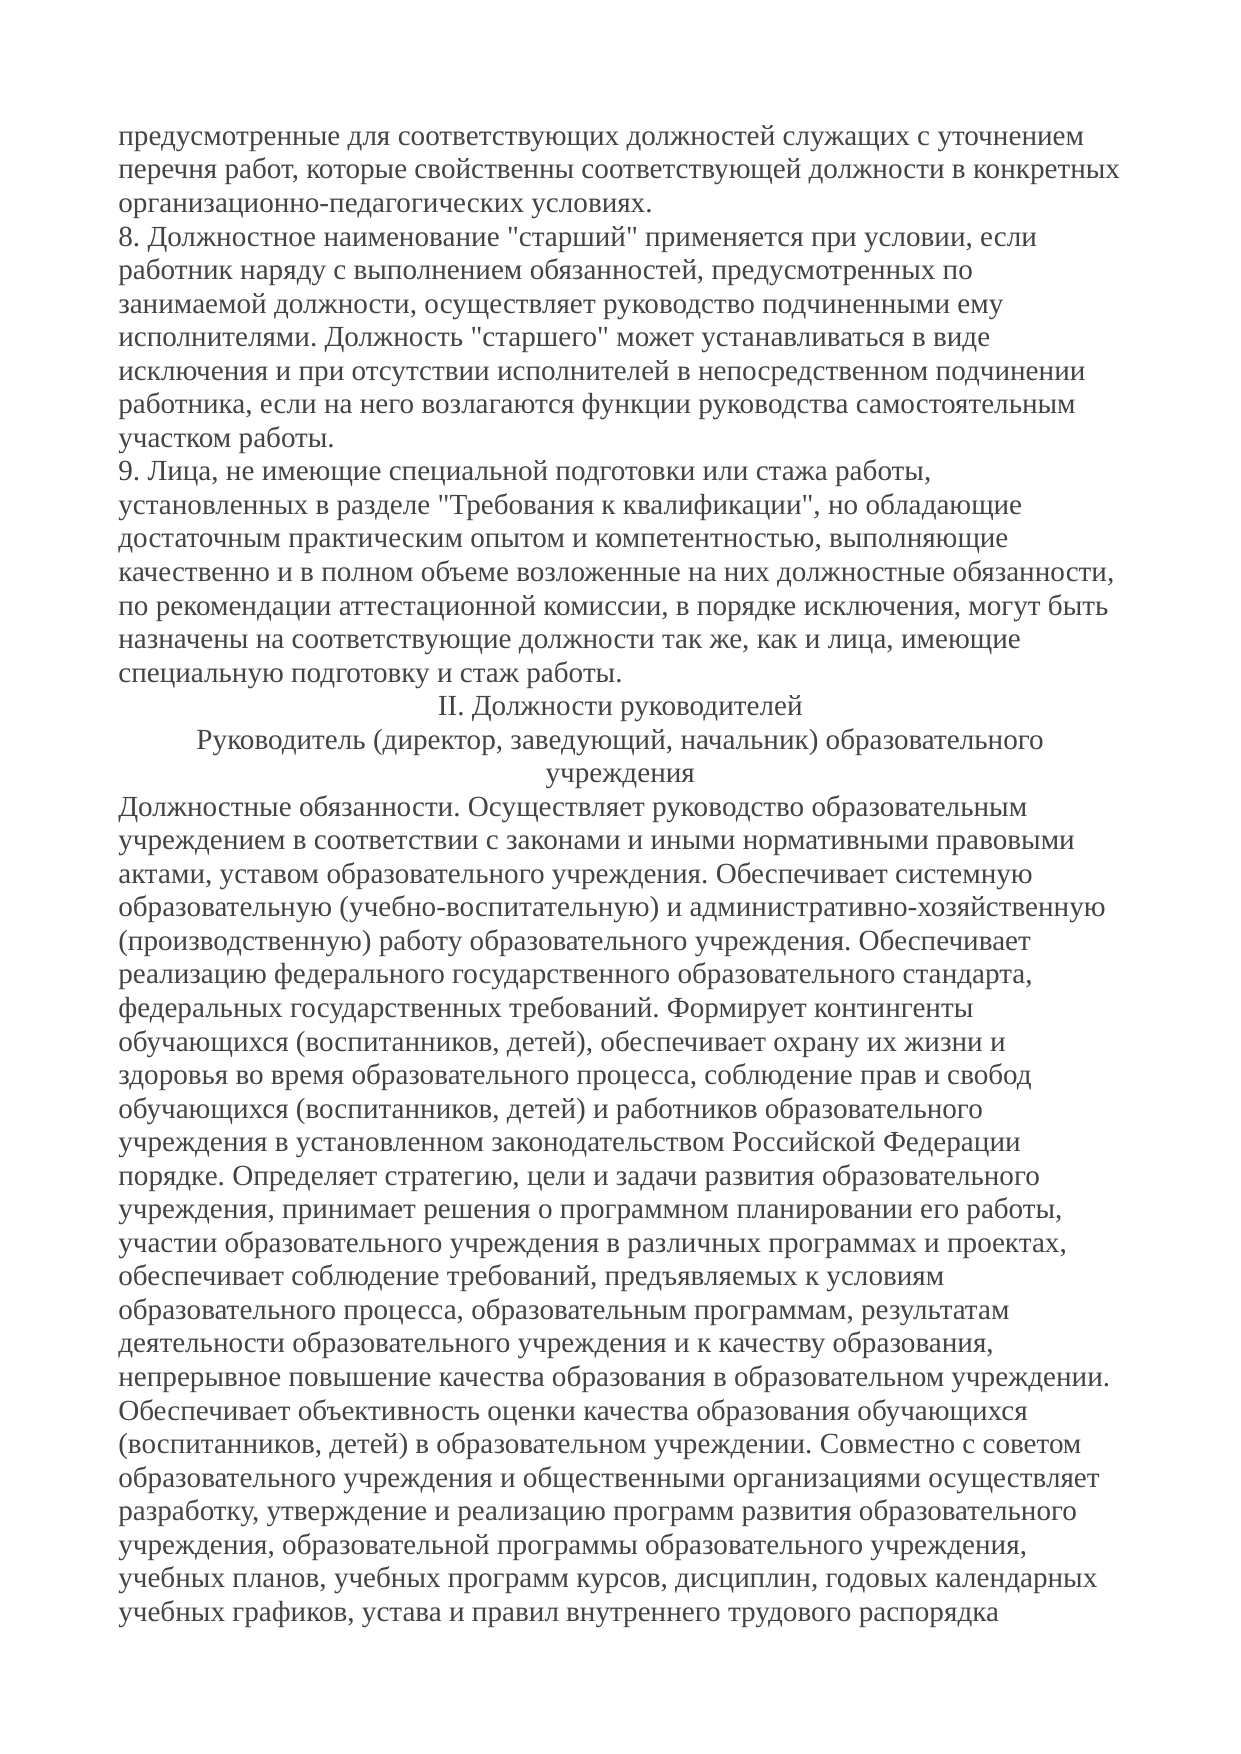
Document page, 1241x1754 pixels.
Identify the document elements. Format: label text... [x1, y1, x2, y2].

text II. Должности руководителей [118, 688, 1122, 722]
text предусмотренные для соответствующих должностей служащих с уточнением перечня работ, которые свойственны соответствующей должности в конкретных организационно-педагогических условиях. [118, 118, 1122, 219]
text Руководитель (директор, заведующий, начальник) образовательного учреждения [118, 722, 1122, 789]
text 9. Лица, не имеющие специальной подготовки или стажа работы, установленных в разделе "Требования к квалификации", но обладающие достаточным практическим опытом и компетентностью, выполняющие качественно и в полном объеме возложенные на них должностные обязанности, по рекомендации аттестационной комиссии, в порядке исключения, могут быть назначены на соответствующие должности так же, как и лица, имеющие специальную подготовку и стаж работы. [118, 453, 1122, 688]
text 8. Должностное наименование "старший" применяется при условии, если работник наряду с выполнением обязанностей, предусмотренных по занимаемой должности, осуществляет руководство подчиненными ему исполнителями. Должность "старшего" может устанавливаться в виде исключения и при отсутствии исполнителей в непосредственном подчинении работника, если на него возлагаются функции руководства самостоятельным участком работы. [118, 219, 1122, 453]
text Должностные обязанности. Осуществляет руководство образовательным учреждением в соответствии с законами и иными нормативными правовыми актами, уставом образовательного учреждения. Обеспечивает системную образовательную (учебно-воспитательную) и административно-хозяйственную (производственную) работу образовательного учреждения. Обеспечивает реализацию федерального государственного образовательного стандарта, федеральных государственных требований. Формирует контингенты обучающихся (воспитанников, детей), обеспечивает охрану их жизни и здоровья во время образовательного процесса, соблюдение прав и свобод обучающихся (воспитанников, детей) и работников образовательного учреждения в установленном законодательством Российской Федерации порядке. Определяет стратегию, цели и задачи развития образовательного учреждения, принимает решения о программном планировании его работы, участии образовательного учреждения в различных программах и проектах, обеспечивает соблюдение требований, предъявляемых к условиям образовательного процесса, образовательным программам, результатам деятельности образовательного учреждения и к качеству образования, непрерывное повышение качества образования в образовательном учреждении. Обеспечивает объективность оценки качества образования обучающихся (воспитанников, детей) в образовательном учреждении. Совместно с советом образовательного учреждения и общественными организациями осуществляет разработку, утверждение и реализацию программ развития образовательного учреждения, образовательной программы образовательного учреждения, учебных планов, учебных программ курсов, дисциплин, годовых календарных учебных графиков, устава и правил внутреннего трудового распорядка [118, 789, 1122, 1627]
